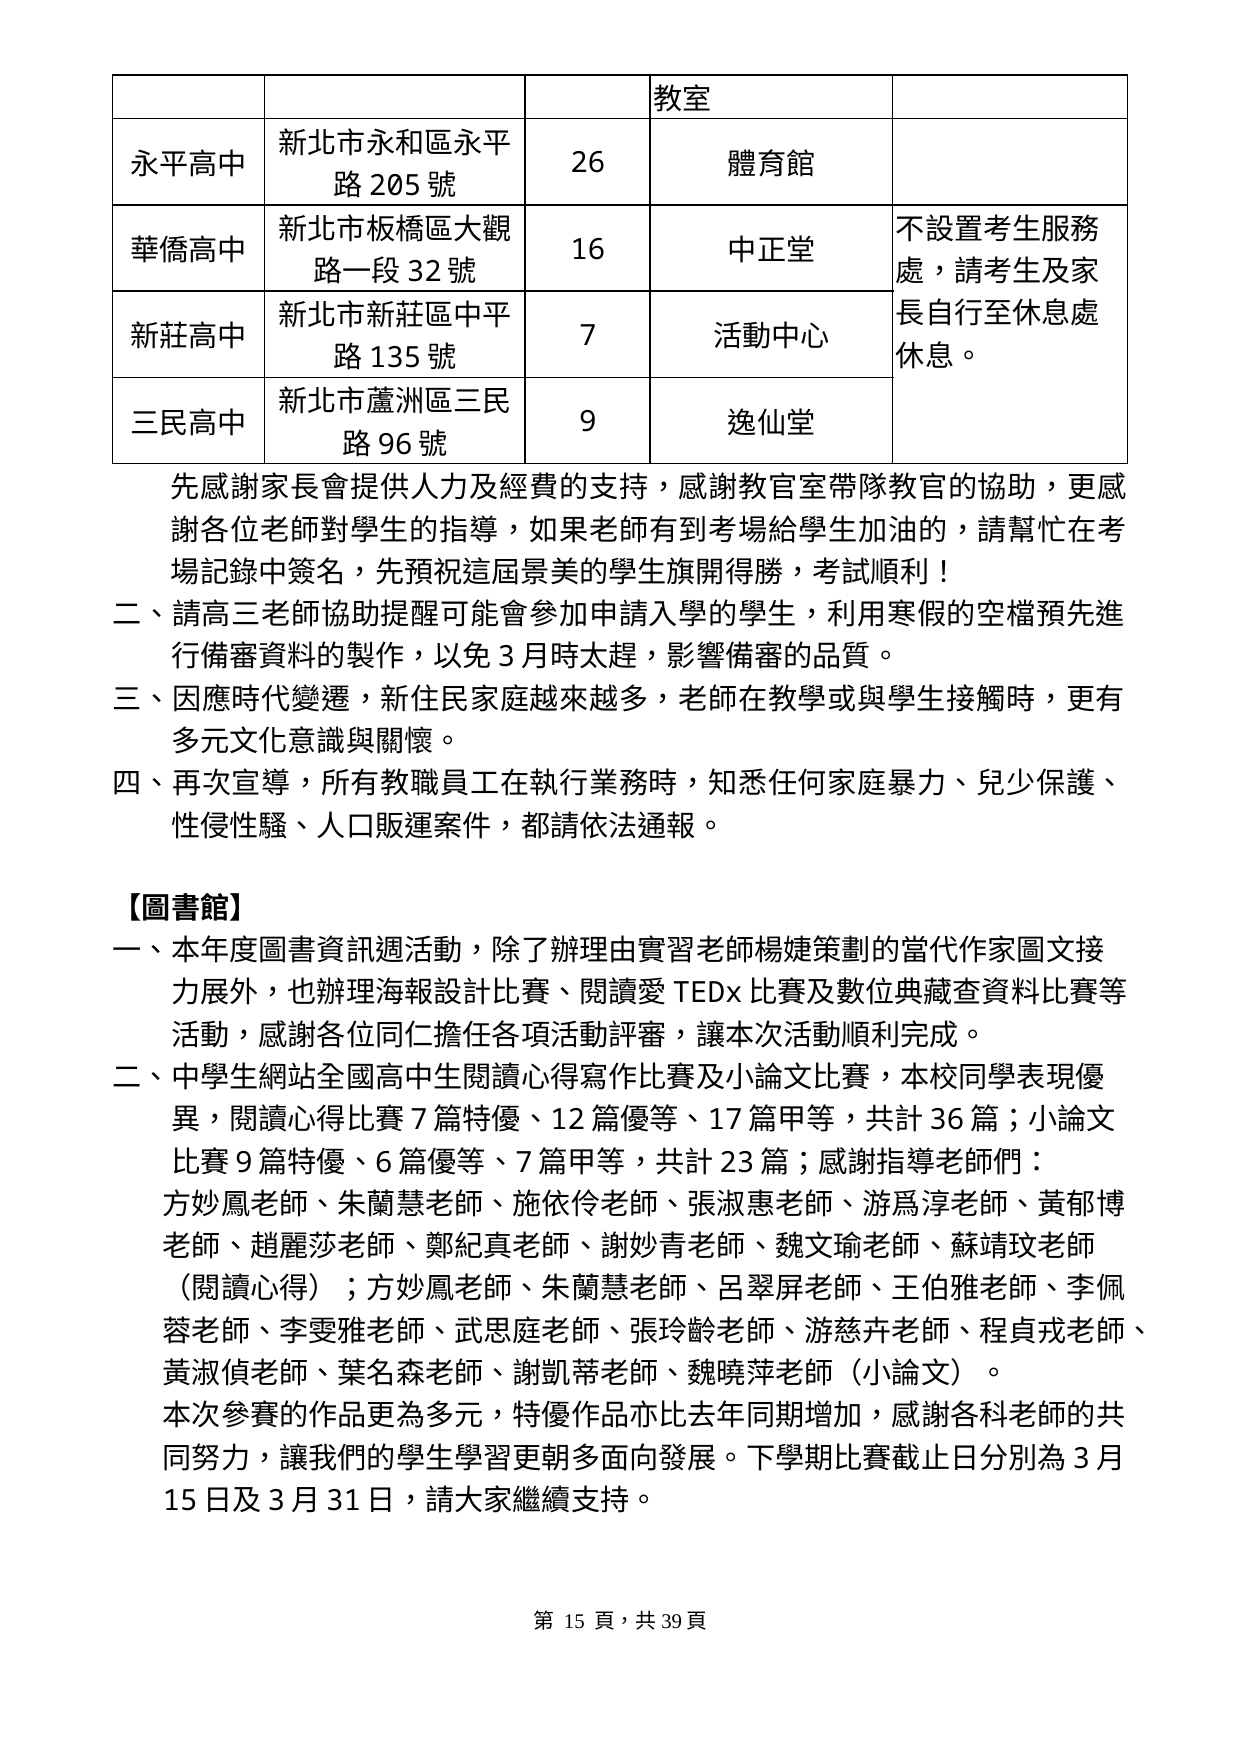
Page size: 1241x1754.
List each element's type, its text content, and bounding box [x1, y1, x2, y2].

text 四、再次宣導，所有教職員工在執行業務時，知悉任何家庭暴力、兒少保護、性侵性騷、人口販運案件，都請依法通報。 [112, 760, 1128, 844]
table_cell 新北市新莊區中平路135號 [265, 292, 524, 376]
table_cell 三民高中 [113, 378, 264, 463]
table_cell [265, 76, 524, 118]
table_cell 體育館 [651, 119, 892, 204]
text 一、本年度圖書資訊週活動，除了辦理由實習老師楊婕策劃的當代作家圖文接力展外，也辦理海報設計比賽、閱讀愛TEDx比賽及數位典藏查資料比賽等活動，感謝各位同仁擔任各項活動評審，讓本次活動順利完成。 [112, 926, 1128, 1053]
text 方妙鳳老師、朱蘭慧老師、施依伶老師、張淑惠老師、游爲淳老師、黃郁博老師、趙麗莎老師、鄭紀真老師、謝妙青老師、魏文瑜老師、蘇靖玟老師（閱讀心得）；方妙鳳老師、朱蘭慧老師、呂翠屏老師、王伯雅老師、李佩蓉老師、李雯雅老師、武思庭老師、張玲齡老師、游慈卉老師、程貞戎老師、黃淑偵老師、葉名森老師、謝凱蒂老師、魏曉萍老師（小論文）。 [162, 1181, 1128, 1392]
table_cell [526, 76, 649, 118]
table_cell [113, 76, 264, 118]
text 【圖書館】 [112, 884, 1128, 926]
table_cell 活動中心 [651, 292, 892, 376]
text 二、中學生網站全國高中生閱讀心得寫作比賽及小論文比賽，本校同學表現優異，閱讀心得比賽7篇特優、12篇優等、17篇甲等，共計36篇；小論文比賽9篇特優、6篇優等、7篇甲等，共計23篇；感謝指導老師們： [112, 1053, 1128, 1181]
table_cell 26 [526, 119, 649, 204]
table_cell 16 [526, 206, 649, 290]
table_cell 新北市板橋區大觀路一段32號 [265, 206, 524, 290]
table_cell 中正堂 [651, 206, 892, 290]
text 三、因應時代變遷，新住民家庭越來越多，老師在教學或與學生接觸時，更有多元文化意識與關懷。 [112, 675, 1128, 760]
text 二、請高三老師協助提醒可能會參加申請入學的學生，利用寒假的空檔預先進行備審資料的製作，以免3月時太趕，影響備審的品質。 [112, 591, 1128, 675]
table_cell 永平高中 [113, 119, 264, 204]
table_cell [893, 76, 1127, 118]
text 本次參賽的作品更為多元，特優作品亦比去年同期增加，感謝各科老師的共同努力，讓我們的學生學習更朝多面向發展。下學期比賽截止日分別為3月15日及3月31日，請大家繼續支持。 [162, 1392, 1128, 1519]
table_cell 教室 [651, 76, 892, 118]
text 先感謝家長會提供人力及經費的支持，感謝教官室帶隊教官的協助，更感謝各位老師對學生的指導，如果老師有到考場給學生加油的，請幫忙在考場記錄中簽名，先預祝這屆景美的學生旗開得勝，考試順利！ [171, 464, 1128, 591]
table_cell 不設置考生服務處，請考生及家長自行至休息處休息。 [893, 206, 1127, 463]
table_cell 7 [526, 292, 649, 376]
table_cell [893, 119, 1127, 204]
table_cell 9 [526, 378, 649, 463]
table_cell 華僑高中 [113, 206, 264, 290]
table_cell 新莊高中 [113, 292, 264, 376]
table_cell 新北市永和區永平路205號 [265, 119, 524, 204]
table_cell 逸仙堂 [651, 378, 892, 463]
table_cell 新北市蘆洲區三民路96號 [265, 378, 524, 463]
